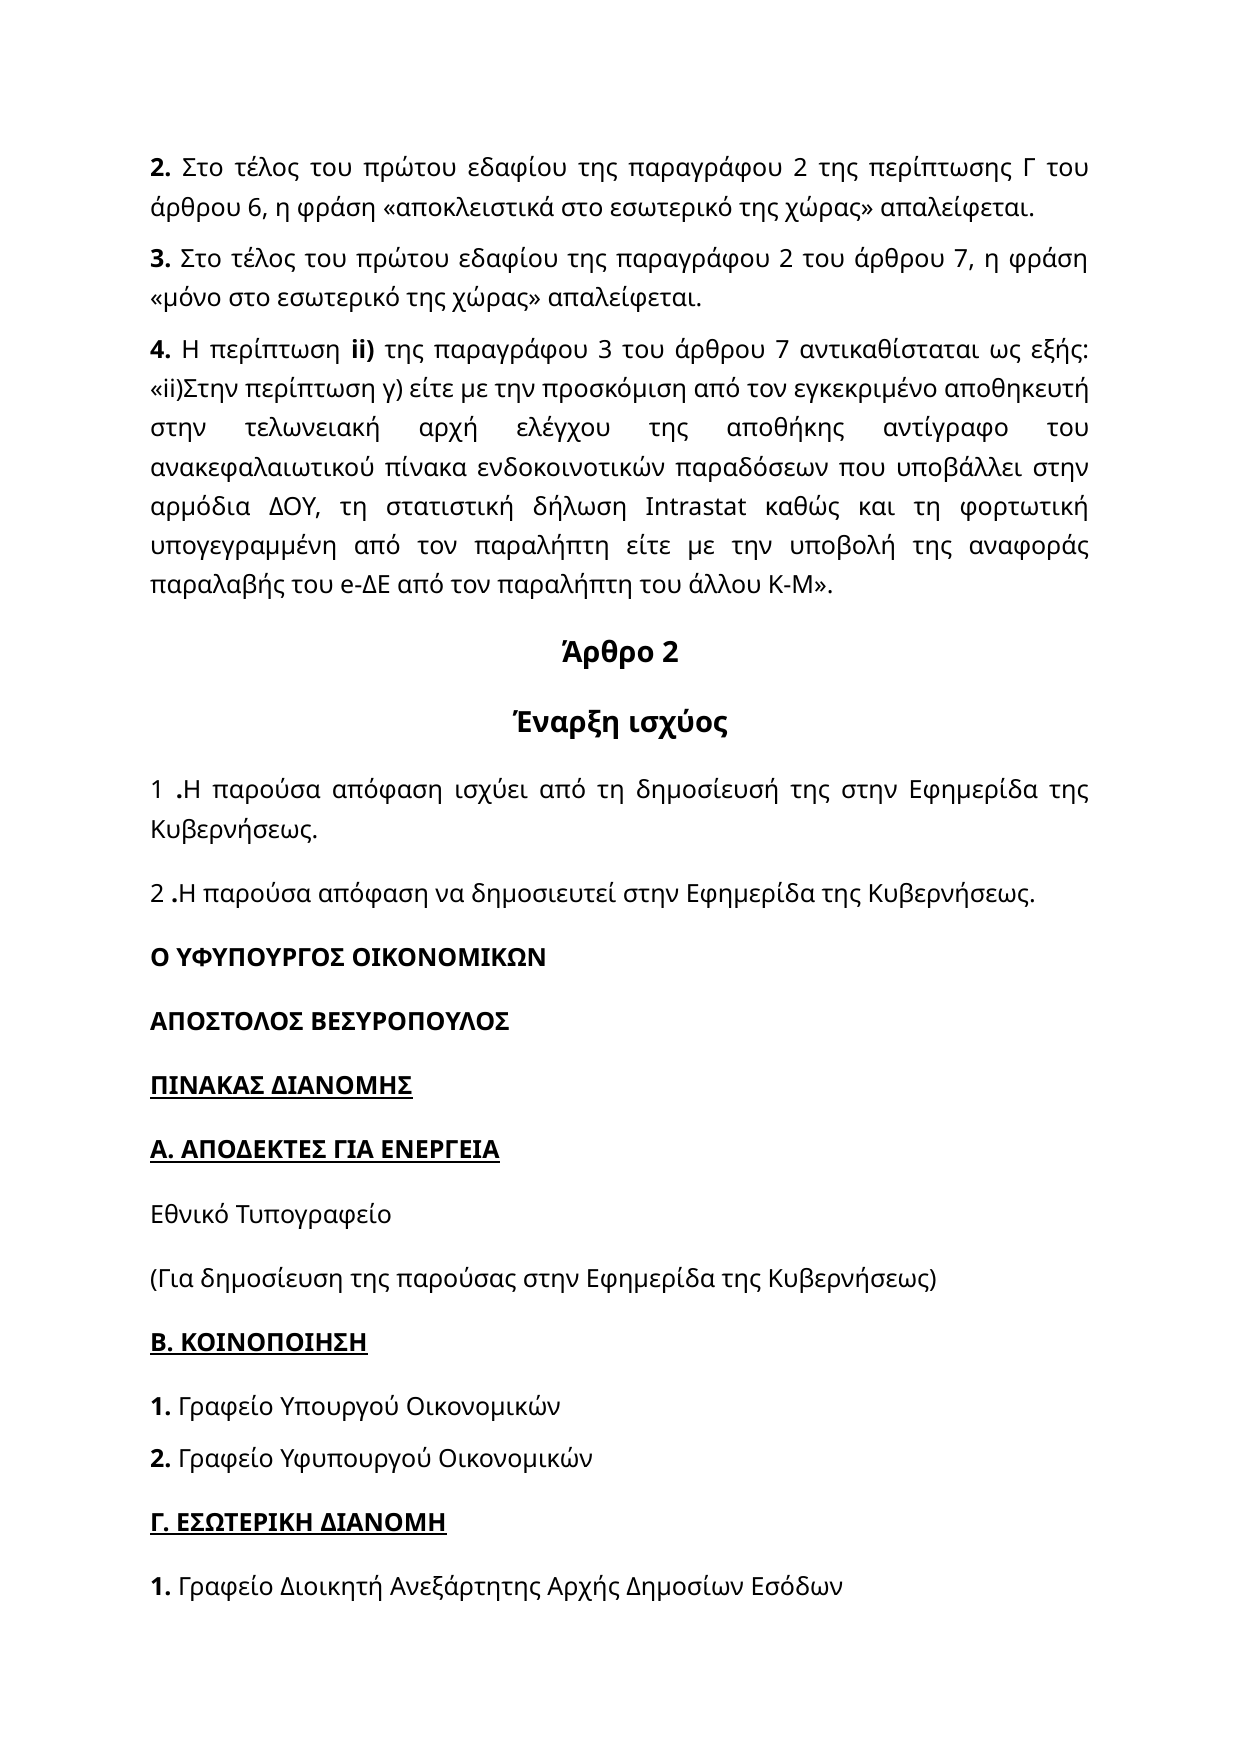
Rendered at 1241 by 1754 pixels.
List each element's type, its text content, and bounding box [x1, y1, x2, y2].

subtitle Άρθρο 2 [150, 631, 1090, 671]
text ΑΠΟΣΤΟΛΟΣ ΒΕΣΥΡΟΠΟΥΛΟΣ [150, 1004, 1090, 1038]
text 1 .Η παρούσα απόφαση ισχύει από τη δημοσίευσή της στην Εφημερίδα της Κυβερνήσεως. [150, 772, 1090, 845]
subtitle Έναρξη ισχύος [150, 701, 1090, 741]
text 3. Στο τέλος του πρώτου εδαφίου της παραγράφου 2 του άρθρου 7, η φράση «μόνο στο εσωτερικό της χώρας» απαλείφεται. [150, 241, 1090, 314]
text 2. Στο τέλος του πρώτου εδαφίου της παραγράφου 2 της περίπτωσης Γ του άρθρου 6, η φράση «αποκλειστικά στο εσωτερικό της χώρας» απαλείφεται. [150, 150, 1090, 223]
text Ο ΥΦΥΠΟΥΡΓΟΣ ΟΙΚΟΝΟΜΙΚΩΝ [150, 939, 1090, 974]
text 4. Η περίπτωση ii) της παραγράφου 3 του άρθρου 7 αντικαθίσταται ως εξής: «ii)Στην περίπτωση γ) είτε με την προσκόμιση από τον εγκεκριμένο αποθηκευτή στην τελωνειακή αρχή ελέγχου της αποθήκης αντίγραφο του ανακεφαλαιωτικού πίνακα ενδοκοινοτικών παραδόσεων που υποβάλλει στην αρμόδια ΔΟΥ, τη στατιστική δήλωση Intrastat καθώς και τη φορτωτική υπογεγραμμένη από τον παραλήπτη είτε με την υποβολή της αναφοράς παραλαβής του e-ΔΕ από τον παραλήπτη του άλλου Κ-Μ». [150, 332, 1090, 601]
text (Για δημοσίευση της παρούσας στην Εφημερίδα της Κυβερνήσεως) [150, 1260, 1090, 1294]
text Γ. ΕΣΩΤΕΡΙΚΗ ΔΙΑΝΟΜΗ [150, 1504, 1090, 1539]
text Εθνικό Τυπογραφείο [150, 1196, 1090, 1230]
text 1. Γραφείο Διοικητή Ανεξάρτητης Αρχής Δημοσίων Εσόδων [150, 1569, 1090, 1603]
text Β. ΚΟΙΝΟΠΟΙΗΣΗ [150, 1324, 1090, 1359]
text 2. Γραφείο Υφυπουργού Οικονομικών [150, 1440, 1090, 1474]
text ΠΙΝΑΚΑΣ ΔΙΑΝΟΜΗΣ [150, 1068, 1090, 1102]
text 2 .Η παρούσα απόφαση να δημοσιευτεί στην Εφημερίδα της Κυβερνήσεως. [150, 875, 1090, 909]
text 1. Γραφείο Υπουργού Οικονομικών [150, 1389, 1090, 1423]
text Α. ΑΠΟΔΕΚΤΕΣ ΓΙΑ ΕΝΕΡΓΕΙΑ [150, 1132, 1090, 1166]
